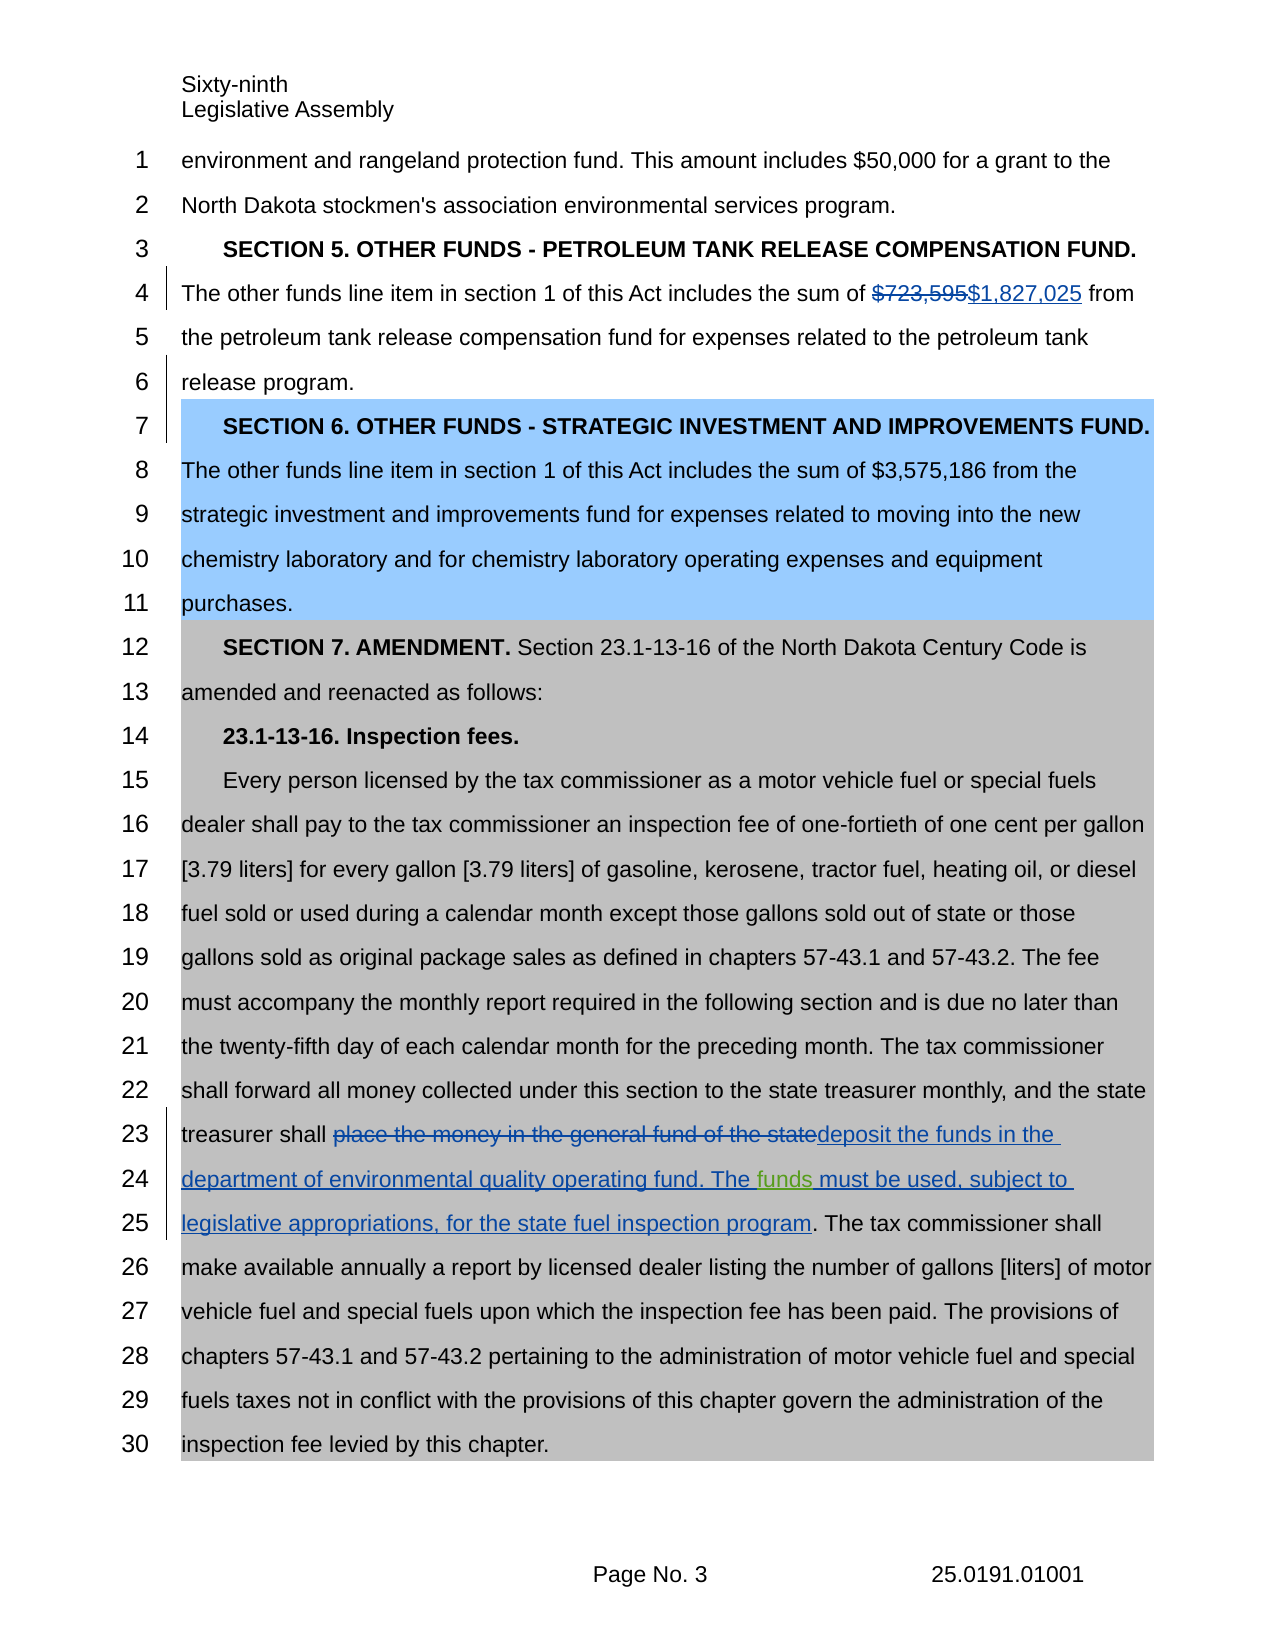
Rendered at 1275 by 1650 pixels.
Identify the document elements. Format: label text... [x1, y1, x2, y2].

text SECTION 5. OTHER FUNDS - PETROLEUM TANK RELEASE COMPENSATION FUND. The other funds line item in section 1 of this Act includes the sum of $1,827,025 from the petroleum tank release compensation fund for expenses related to the petroleum tank release program. [181, 222, 1154, 399]
subtitle 23.1‑13‑16. Inspection fees. [181, 709, 1154, 753]
text SECTION 6. OTHER FUNDS - STRATEGIC INVESTMENT AND IMPROVEMENTS FUND. The other funds line item in section 1 of this Act includes the sum of $3,575,186 from the strategic investment and improvements fund for expenses related to moving into the new chemistry laboratory and for chemistry laboratory operating expenses and equipment purchases. [181, 399, 1154, 620]
text Every person licensed by the tax commissioner as a motor vehicle fuel or special fuels dealer shall pay to the tax commissioner an inspection fee of one‑fortieth of one cent per gallon [3.79 liters] for every gallon [3.79 liters] of gasoline, kerosene, tractor fuel, heating oil, or diesel fuel sold or used during a calendar month except those gallons sold out of state or those gallons sold as original package sales as defined in chapters 57‑43.1 and 57‑43.2. The fee must accompany the monthly report required in the following section and is due no later than the twenty‑fifth day of each calendar month for the preceding month. The tax commissioner shall forward all money collected under this section to the state treasurer monthly, and the state treasurer shall deposit the funds in the department of environmental quality operating fund. The funds must be used, subject to legislative appropriations, for the state fuel inspection program. The tax commissioner shall make available annually a report by licensed dealer listing the number of gallons [liters] of motor vehicle fuel and special fuels upon which the inspection fee has been paid. The provisions of chapters 57‑43.1 and 57‑43.2 pertaining to the administration of motor vehicle fuel and special fuels taxes not in conflict with the provisions of this chapter govern the administration of the inspection fee levied by this chapter. [181, 753, 1154, 1461]
text environment and rangeland protection fund. This amount includes $50,000 for a grant to the North Dakota stockmen's association environmental services program. [181, 133, 1154, 222]
text SECTION 7. AMENDMENT. Section 23.1‑13‑16 of the North Dakota Century Code is amended and reenacted as follows: [181, 620, 1154, 709]
